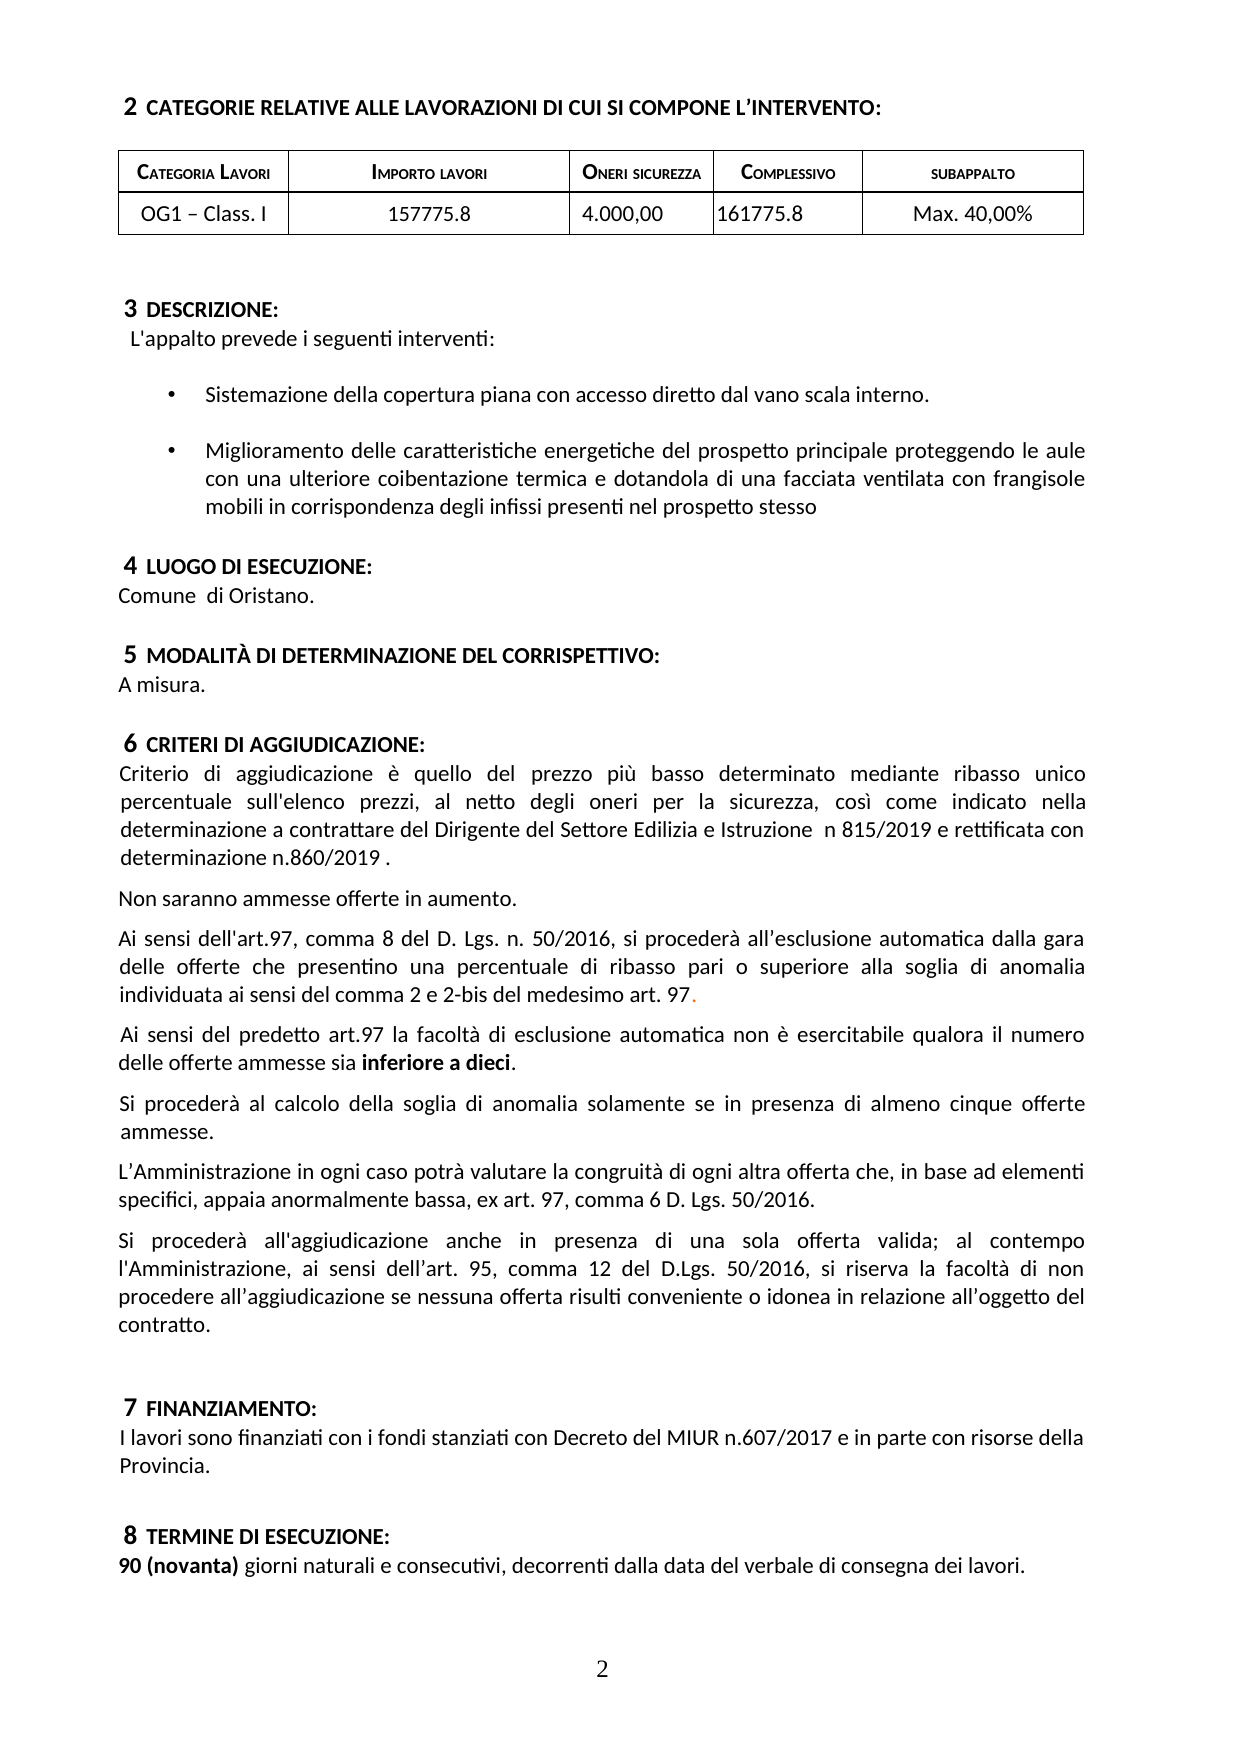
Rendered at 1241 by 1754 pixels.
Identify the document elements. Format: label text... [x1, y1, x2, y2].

table_cell OG1 – Class. I [119, 193, 288, 234]
text Criterio di aggiudicazione è quello del prezzo più basso determinato mediante ribasso unico percentuale sull'elenco prezzi, al netto degli oneri per la sicurezza, così come indicato nella determinazione a contrattare del Dirigente del Settore Edilizia e Istruzione n 815/2019 e rettificata con determinazione n.860/2019 . [119, 759, 1087, 872]
text L’Amministrazione in ogni caso potrà valutare la congruità di ogni altra offerta che, in base ad elementi specifici, appaia anormalmente bassa, ex art. 97, comma 6 D. Lgs. 50/2016. [118, 1157, 1087, 1213]
list Sistemazione della copertura piana con accesso diretto dal vano scala interno. [168, 380, 1087, 408]
list Categorie relative alle lavorazioni di cui si compone l’intervento: [117, 89, 1087, 122]
table_cell 161775,8 [714, 193, 862, 234]
text Ai sensi del predetto art.97 la facoltà di esclusione automatica non è esercitabile qualora il numero delle offerte ammesse sia inferiore a dieci. [118, 1020, 1087, 1076]
list DESCRIZIONE: [117, 291, 1087, 324]
table_header subappalto [863, 151, 1083, 191]
text A misura. [118, 670, 1087, 698]
list TERMINE DI ESECUZIONE: [117, 1518, 1087, 1552]
table_cell 4.000,00 [570, 193, 713, 234]
text Non saranno ammesse offerte in aumento. [118, 884, 1087, 912]
table_cell Max. 40,00% [863, 193, 1083, 234]
list LUOGO DI ESECUZIONE: [117, 548, 1087, 581]
text Ai sensi dell'art.97, comma 8 del D. Lgs. n. 50/2016, si procederà all’esclusione automatica dalla gara delle offerte che presentino una percentuale di ribasso pari o superiore alla soglia di anomalia individuata ai sensi del comma 2 e 2-bis del medesimo art. 97. [118, 924, 1087, 1008]
text Si procederà all'aggiudicazione anche in presenza di una sola offerta valida; al contempo l'Amministrazione, ai sensi dell’art. 95, comma 12 del D.Lgs. 50/2016, si riserva la facoltà di non procedere all’aggiudicazione se nessuna offerta risulti conveniente o idonea in relazione all’oggetto del contratto. [118, 1226, 1087, 1338]
table_header Oneri sicurezza [570, 151, 713, 191]
table_header Importo lavori [289, 151, 569, 191]
table_header Categoria Lavori [119, 151, 288, 191]
text L'appalto prevede i seguenti interventi: [130, 324, 1075, 352]
list CRITERI DI AGGIUDICAZIONE: [117, 726, 1087, 759]
text Si procederà al calcolo della soglia di anomalia solamente se in presenza di almeno cinque offerte ammesse. [119, 1089, 1087, 1145]
list FINANZIAMENTO: [117, 1390, 1087, 1423]
table_header Complessivo [714, 151, 862, 191]
text I lavori sono finanziati con i fondi stanziati con Decreto del MIUR n.607/2017 e in parte con risorse della Provincia. [119, 1423, 1086, 1479]
text Comune di Oristano. [118, 581, 1087, 609]
text 90 (novanta) giorni naturali e consecutivi, decorrenti dalla data del verbale di consegna dei lavori. [118, 1552, 1087, 1579]
table_cell 157775,8 [289, 193, 569, 234]
list MODALITÀ DI DETERMINAZIONE DEL CORRISPETTIVO: [117, 637, 1087, 670]
list Miglioramento delle caratteristiche energetiche del prospetto principale proteggendo le aule con una ulteriore coibentazione termica e dotandola di una facciata ventilata con frangisole mobili in corrispondenza degli infissi presenti nel prospetto stesso [168, 436, 1087, 520]
